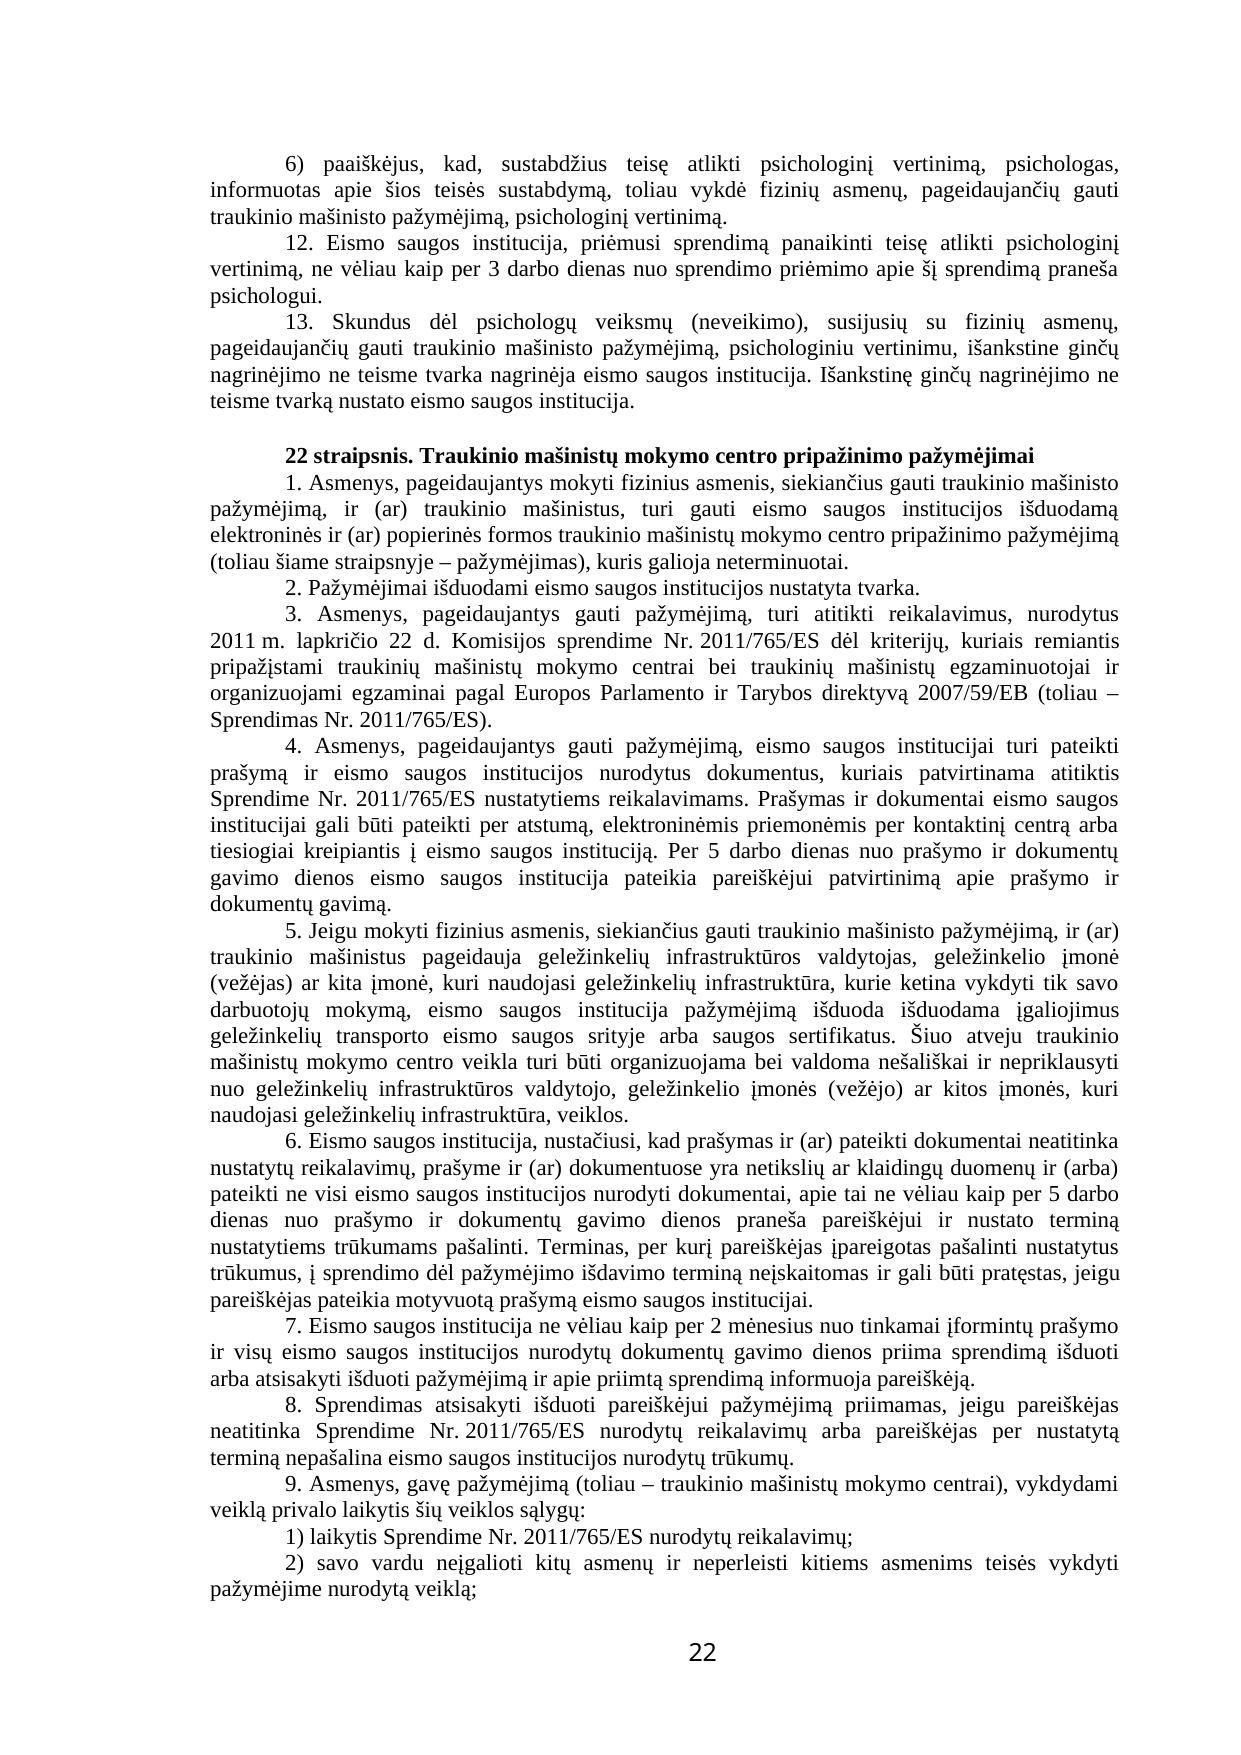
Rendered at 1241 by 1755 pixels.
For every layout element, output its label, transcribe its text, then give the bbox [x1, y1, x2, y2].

text 4. Asmenys, pageidaujantys gauti pažymėjimą, eismo saugos institucijai turi pateikti prašymą ir eismo saugos institucijos nurodytus dokumentus, kuriais patvirtinama atitiktis Sprendime Nr. 2011/765/ES nustatytiems reikalavimams. Prašymas ir dokumentai eismo saugos institucijai gali būti pateikti per atstumą, elektroninėmis priemonėmis per kontaktinį centrą arba tiesiogiai kreipiantis į eismo saugos instituciją. Per 5 darbo dienas nuo prašymo ir dokumentų gavimo dienos eismo saugos institucija pateikia pareiškėjui patvirtinimą apie prašymo ir dokumentų gavimą. [210, 732, 1120, 917]
text 22 straipsnis. Traukinio mašinistų mokymo centro pripažinimo pažymėjimai [210, 442, 1120, 469]
text 2) savo vardu neįgalioti kitų asmenų ir neperleisti kitiems asmenims teisės vykdyti pažymėjime nurodytą veiklą; [210, 1549, 1120, 1602]
text 6. Eismo saugos institucija, nustačiusi, kad prašymas ir (ar) pateikti dokumentai neatitinka nustatytų reikalavimų, prašyme ir (ar) dokumentuose yra netikslių ar klaidingų duomenų ir (arba) pateikti ne visi eismo saugos institucijos nurodyti dokumentai, apie tai ne vėliau kaip per 5 darbo dienas nuo prašymo ir dokumentų gavimo dienos praneša pareiškėjui ir nustato terminą nustatytiems trūkumams pašalinti. Terminas, per kurį pareiškėjas įpareigotas pašalinti nustatytus trūkumus, į sprendimo dėl pažymėjimo išdavimo terminą neįskaitomas ir gali būti pratęstas, jeigu pareiškėjas pateikia motyvuotą prašymą eismo saugos institucijai. [210, 1127, 1120, 1312]
text 3. Asmenys, pageidaujantys gauti pažymėjimą, turi atitikti reikalavimus, nurodytus 2011 m. lapkričio 22 d. Komisijos sprendime Nr. 2011/765/ES dėl kriterijų, kuriais remiantis pripažįstami traukinių mašinistų mokymo centrai bei traukinių mašinistų egzaminuotojai ir organizuojami egzaminai pagal Europos Parlamento ir Tarybos direktyvą 2007/59/EB (toliau – Sprendimas Nr. 2011/765/ES). [210, 600, 1120, 732]
text 7. Eismo saugos institucija ne vėliau kaip per 2 mėnesius nuo tinkamai įformintų prašymo ir visų eismo saugos institucijos nurodytų dokumentų gavimo dienos priima sprendimą išduoti arba atsisakyti išduoti pažymėjimą ir apie priimtą sprendimą informuoja pareiškėją. [210, 1312, 1120, 1391]
text 2. Pažymėjimai išduodami eismo saugos institucijos nustatyta tvarka. [210, 574, 1120, 600]
text 1) laikytis Sprendime Nr. 2011/765/ES nurodytų reikalavimų; [210, 1523, 1120, 1549]
text 13. Skundus dėl psichologų veiksmų (neveikimo), susijusių su fizinių asmenų, pageidaujančių gauti traukinio mašinisto pažymėjimą, psichologiniu vertinimu, išankstine ginčų nagrinėjimo ne teisme tvarka nagrinėja eismo saugos institucija. Išankstinę ginčų nagrinėjimo ne teisme tvarką nustato eismo saugos institucija. [210, 308, 1120, 413]
text 6) paaiškėjus, kad, sustabdžius teisę atlikti psichologinį vertinimą, psichologas, informuotas apie šios teisės sustabdymą, toliau vykdė fizinių asmenų, pageidaujančių gauti traukinio mašinisto pažymėjimą, psichologinį vertinimą. [210, 150, 1120, 229]
text 8. Sprendimas atsisakyti išduoti pareiškėjui pažymėjimą priimamas, jeigu pareiškėjas neatitinka Sprendime Nr. 2011/765/ES nurodytų reikalavimų arba pareiškėjas per nustatytą terminą nepašalina eismo saugos institucijos nurodytų trūkumų. [210, 1391, 1120, 1470]
text 9. Asmenys, gavę pažymėjimą (toliau – traukinio mašinistų mokymo centrai), vykdydami veiklą privalo laikytis šių veiklos sąlygų: [210, 1470, 1120, 1523]
text 12. Eismo saugos institucija, priėmusi sprendimą panaikinti teisę atlikti psichologinį vertinimą, ne vėliau kaip per 3 darbo dienas nuo sprendimo priėmimo apie šį sprendimą praneša psichologui. [210, 229, 1120, 308]
text 1. Asmenys, pageidaujantys mokyti fizinius asmenis, siekiančius gauti traukinio mašinisto pažymėjimą, ir (ar) traukinio mašinistus, turi gauti eismo saugos institucijos išduodamą elektroninės ir (ar) popierinės formos traukinio mašinistų mokymo centro pripažinimo pažymėjimą (toliau šiame straipsnyje – pažymėjimas), kuris galioja neterminuotai. [210, 469, 1120, 574]
text 5. Jeigu mokyti fizinius asmenis, siekiančius gauti traukinio mašinisto pažymėjimą, ir (ar) traukinio mašinistus pageidauja geležinkelių infrastruktūros valdytojas, geležinkelio įmonė (vežėjas) ar kita įmonė, kuri naudojasi geležinkelių infrastruktūra, kurie ketina vykdyti tik savo darbuotojų mokymą, eismo saugos institucija pažymėjimą išduoda išduodama įgaliojimus geležinkelių transporto eismo saugos srityje arba saugos sertifikatus. Šiuo atveju traukinio mašinistų mokymo centro veikla turi būti organizuojama bei valdoma nešališkai ir nepriklausyti nuo geležinkelių infrastruktūros valdytojo, geležinkelio įmonės (vežėjo) ar kitos įmonės, kuri naudojasi geležinkelių infrastruktūra, veiklos. [210, 917, 1120, 1127]
